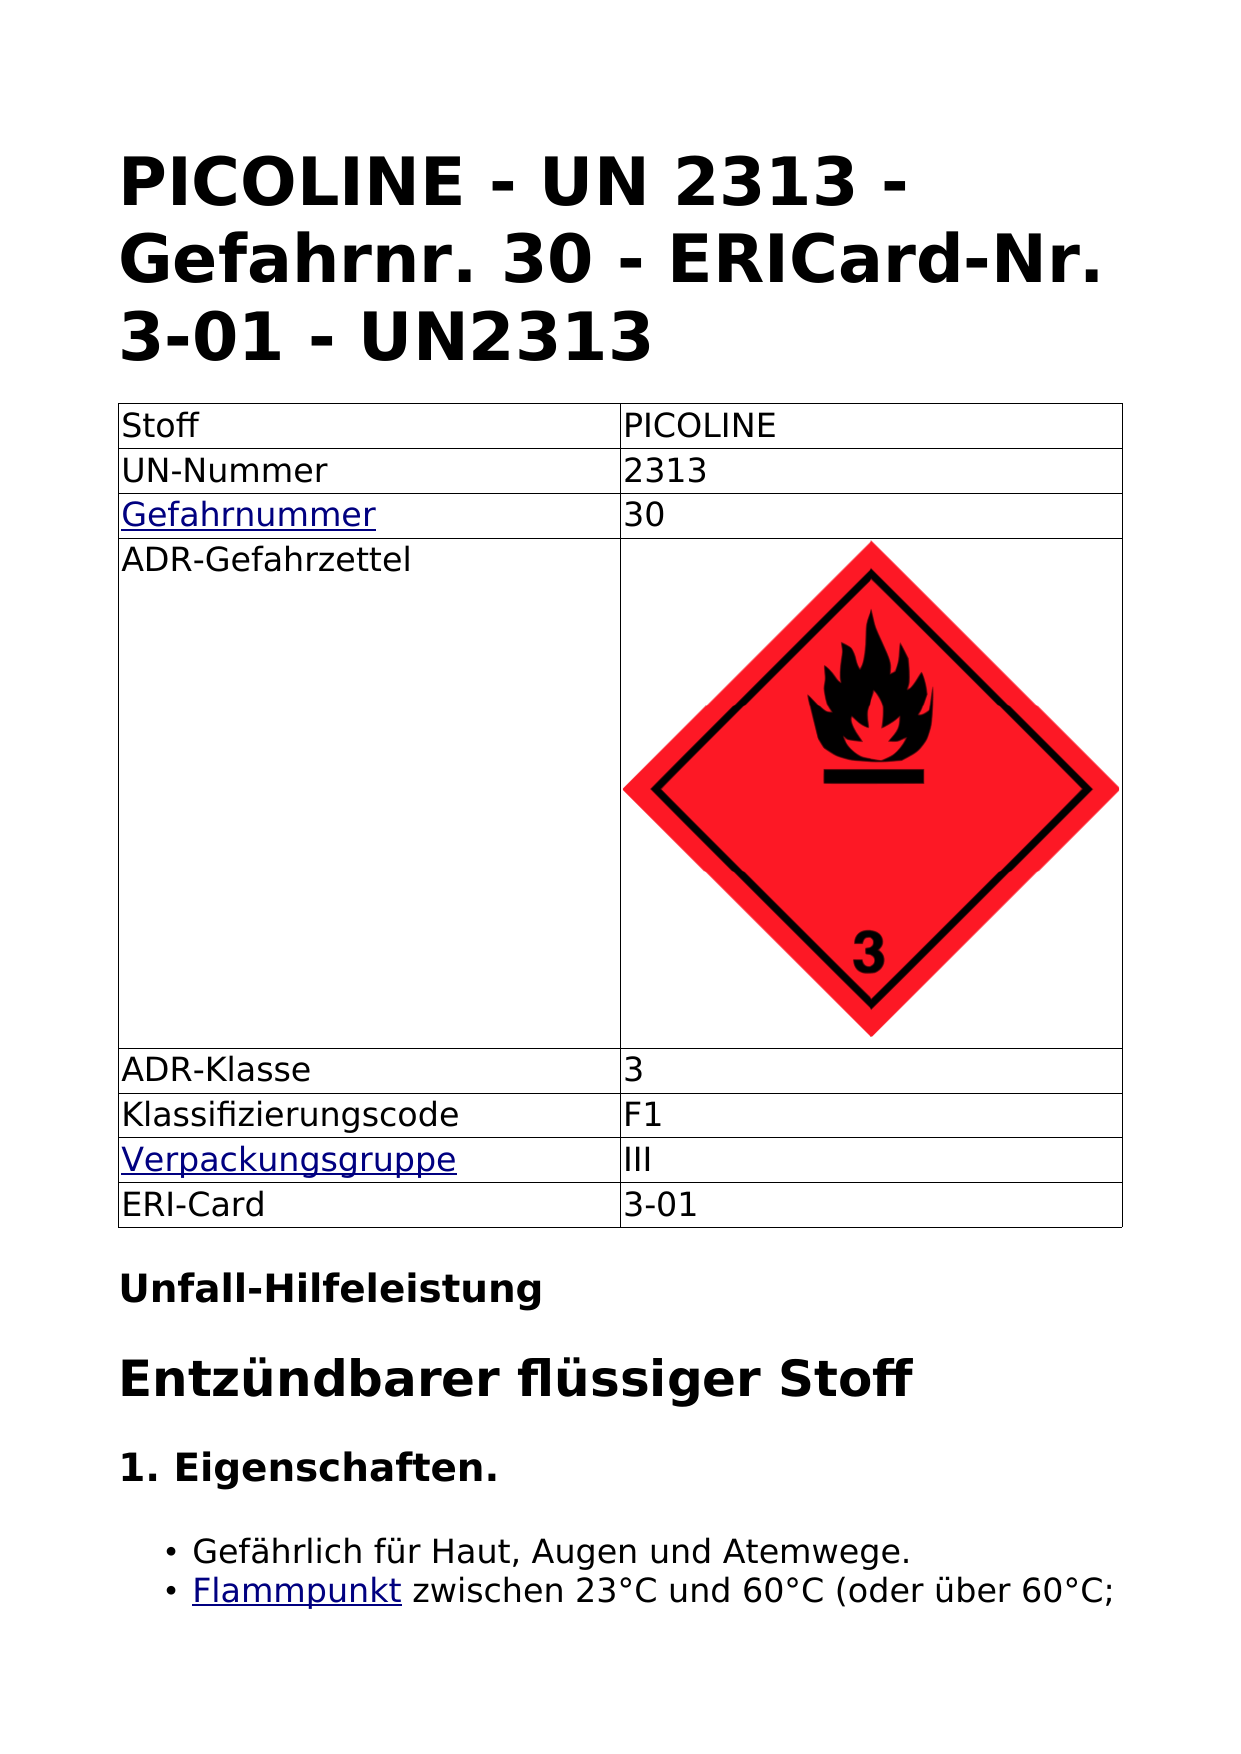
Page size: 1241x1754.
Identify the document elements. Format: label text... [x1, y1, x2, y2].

table_cell 3 [621, 1049, 1122, 1092]
table_cell III [621, 1138, 1122, 1182]
table_cell ERI-Card [119, 1183, 620, 1227]
subtitle Entzündbarer flüssiger Stoff [118, 1349, 1122, 1408]
picture [622, 540, 1120, 1037]
table_cell Klassifizierungscode [119, 1094, 620, 1137]
table_cell ADR-Gefahrzettel [119, 539, 620, 1048]
table_header Stoff [119, 404, 620, 448]
table_cell 30 [621, 494, 1122, 538]
list Flammpunkt zwischen 23°C und 60°C (oder über 60°C; [177, 1571, 1122, 1610]
table_cell F1 [621, 1094, 1122, 1137]
subtitle Unfall-Hilfeleistung [118, 1267, 1122, 1312]
subtitle PICOLINE - UN 2313 - Gefahrnr. 30 - ERICard-Nr. 3-01 - UN2313 [118, 143, 1122, 376]
table_cell Gefahrnummer [119, 494, 620, 538]
table_header PICOLINE [621, 404, 1122, 448]
table_cell 3-01 [621, 1183, 1122, 1227]
table_cell [621, 539, 1122, 1048]
subtitle 1. Eigenschaften. [118, 1445, 1122, 1490]
table_cell Verpackungsgruppe [119, 1138, 620, 1182]
table_cell ADR-Klasse [119, 1049, 620, 1092]
list Gefährlich für Haut, Augen und Atemwege. [177, 1532, 1122, 1571]
table_cell 2313 [621, 449, 1122, 493]
table_cell UN-Nummer [119, 449, 620, 493]
